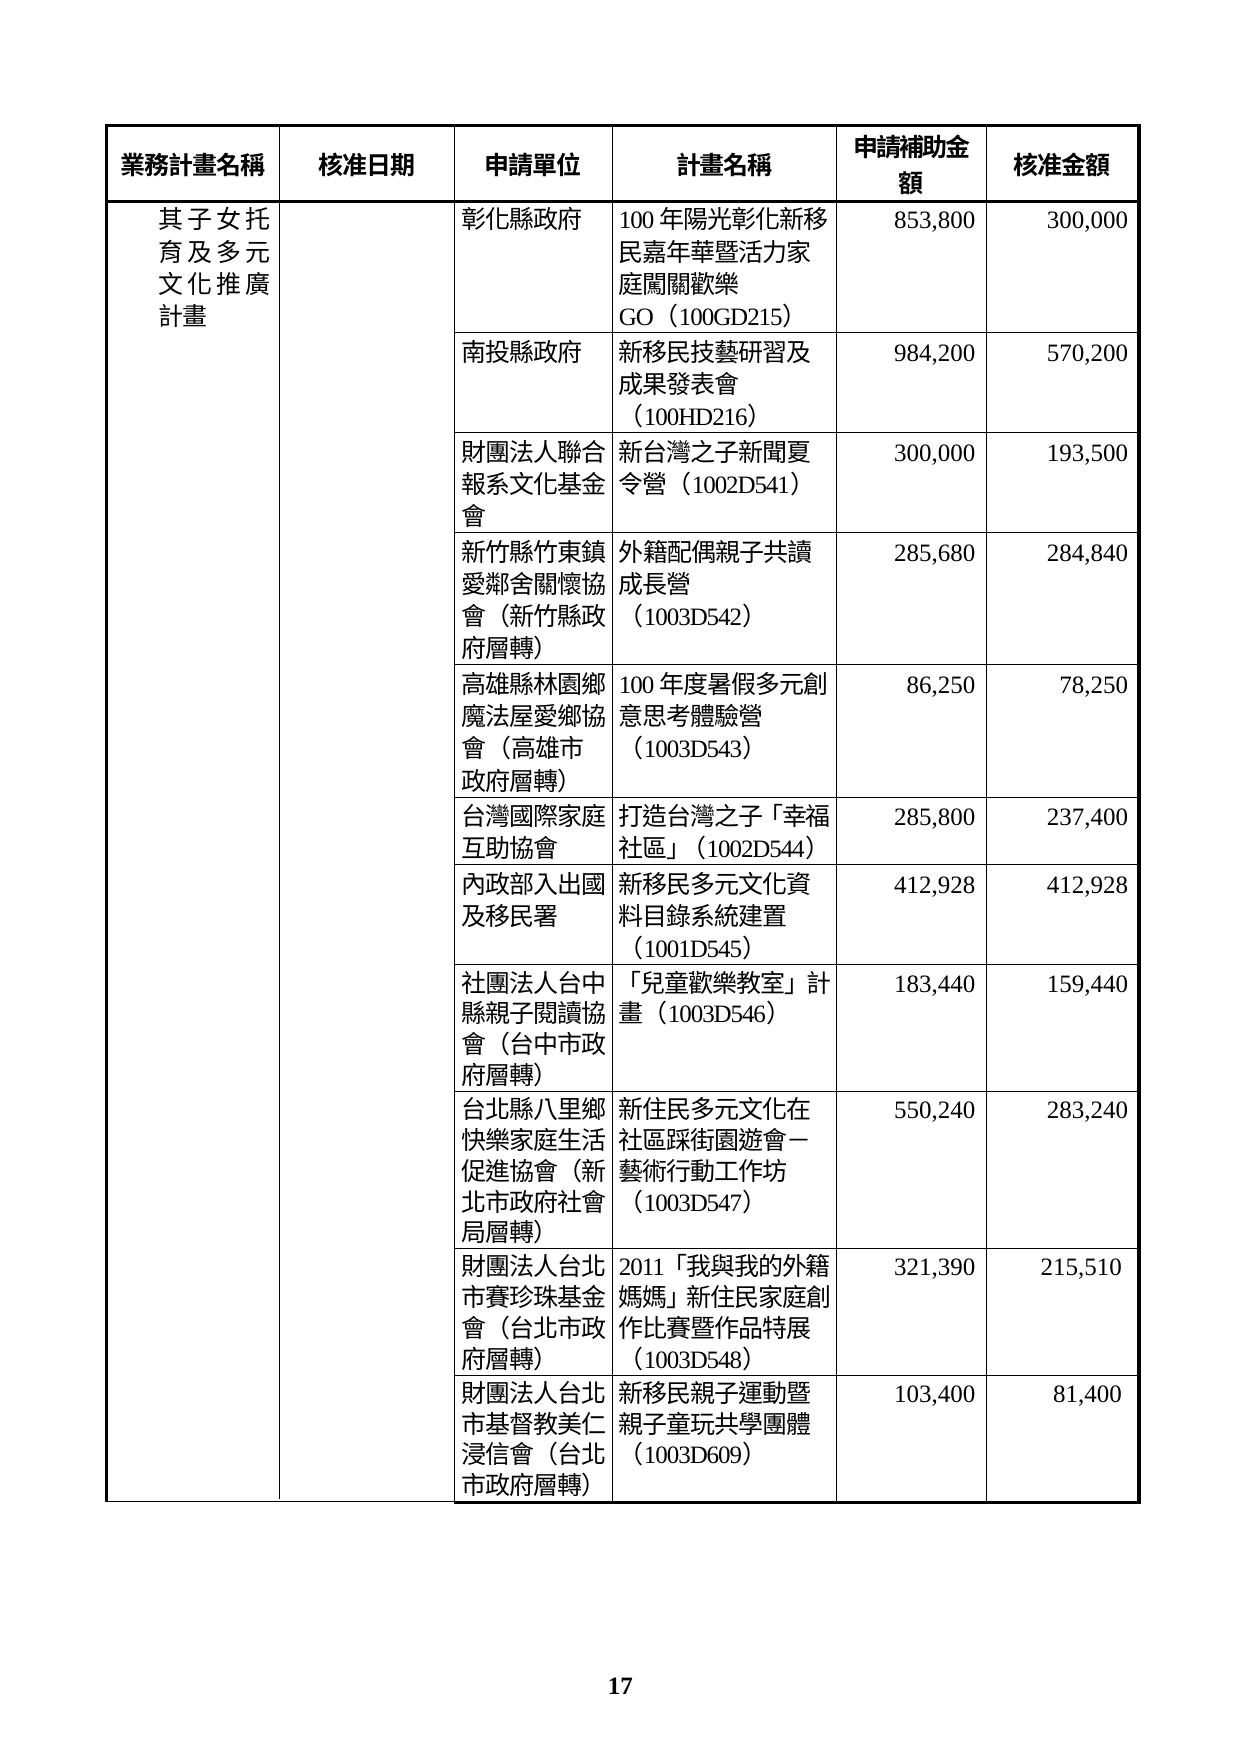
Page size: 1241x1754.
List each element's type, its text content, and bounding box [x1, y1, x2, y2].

table_cell 社團法人台中縣親子閱讀協會（台中市政府層轉） [455, 965, 612, 1091]
table_cell 新移民多元文化資料目錄系統建置（1001D545） [613, 865, 836, 964]
table_cell 高雄縣林園鄉魔法屋愛鄉協會（高雄市政府層轉） [455, 665, 612, 797]
table_cell 財團法人台北市賽珍珠基金會（台北市政府層轉） [455, 1249, 612, 1374]
table_cell 新住民多元文化在社區踩街園遊會－藝術行動工作坊（1003D547） [613, 1092, 836, 1248]
table_cell 300,000 [987, 203, 1137, 332]
table_cell 300,000 [837, 433, 986, 532]
table_cell 其子女托育及多元文化推廣計畫 [108, 203, 280, 1501]
table_cell [280, 203, 454, 1501]
table_header 核准日期 [280, 127, 454, 200]
table_header 計畫名稱 [613, 127, 836, 200]
table_cell 78,250 [987, 665, 1137, 797]
table_cell 550,240 [837, 1092, 986, 1248]
table_cell 183,440 [837, 965, 986, 1091]
table_cell 81,400 [987, 1376, 1137, 1501]
table_header 核准金額 [987, 127, 1137, 200]
table_cell 新移民親子運動暨親子童玩共學團體（1003D609） [613, 1376, 836, 1501]
table_cell 321,390 [837, 1249, 986, 1374]
table_cell 100年度暑假多元創意思考體驗營（1003D543） [613, 665, 836, 797]
table_header 申請補助金額 [837, 127, 986, 200]
table_cell 「兒童歡樂教室」計畫（1003D546） [613, 965, 836, 1091]
table_cell 台灣國際家庭互助協會 [455, 798, 612, 864]
table_cell 新竹縣竹東鎮愛鄰舍關懷協會（新竹縣政府層轉） [455, 533, 612, 664]
table_cell 853,800 [837, 203, 986, 332]
table_header 業務計畫名稱 [108, 127, 279, 200]
table_cell 285,680 [837, 533, 986, 664]
table_cell 外籍配偶親子共讀成長營（1003D542） [613, 533, 836, 664]
table_cell 財團法人台北市基督教美仁浸信會（台北市政府層轉） [455, 1376, 612, 1501]
table_cell 193,500 [987, 433, 1137, 532]
table_cell 86,250 [837, 665, 986, 797]
table_cell 台北縣八里鄉快樂家庭生活促進協會（新北市政府社會局層轉） [455, 1092, 612, 1248]
table_cell 412,928 [837, 865, 986, 964]
table_cell 打造台灣之子「幸福社區」（1002D544） [613, 798, 836, 864]
table_cell 570,200 [987, 333, 1137, 432]
table_cell 財團法人聯合報系文化基金會 [455, 433, 612, 532]
table_cell 215,510 [987, 1249, 1137, 1374]
table_cell 南投縣政府 [455, 333, 612, 432]
table_cell 412,928 [987, 865, 1137, 964]
table_header 申請單位 [455, 127, 612, 200]
table_cell 彰化縣政府 [455, 203, 612, 332]
table_cell 285,800 [837, 798, 986, 864]
table_cell 新台灣之子新聞夏令營（1002D541） [613, 433, 836, 532]
table_cell 100年陽光彰化新移民嘉年華暨活力家庭闖關歡樂GO（100GD215） [613, 203, 836, 332]
table_cell 內政部入出國及移民署 [455, 865, 612, 964]
table_cell 2011「我與我的外籍媽媽」新住民家庭創作比賽暨作品特展（1003D548） [613, 1249, 836, 1374]
table_cell 159,440 [987, 965, 1137, 1091]
table_cell 237,400 [987, 798, 1137, 864]
table_cell 984,200 [837, 333, 986, 432]
table_cell 103,400 [837, 1376, 986, 1501]
table_cell 283,240 [987, 1092, 1137, 1248]
table_cell 284,840 [987, 533, 1137, 664]
table_cell 新移民技藝研習及成果發表會（100HD216） [613, 333, 836, 432]
